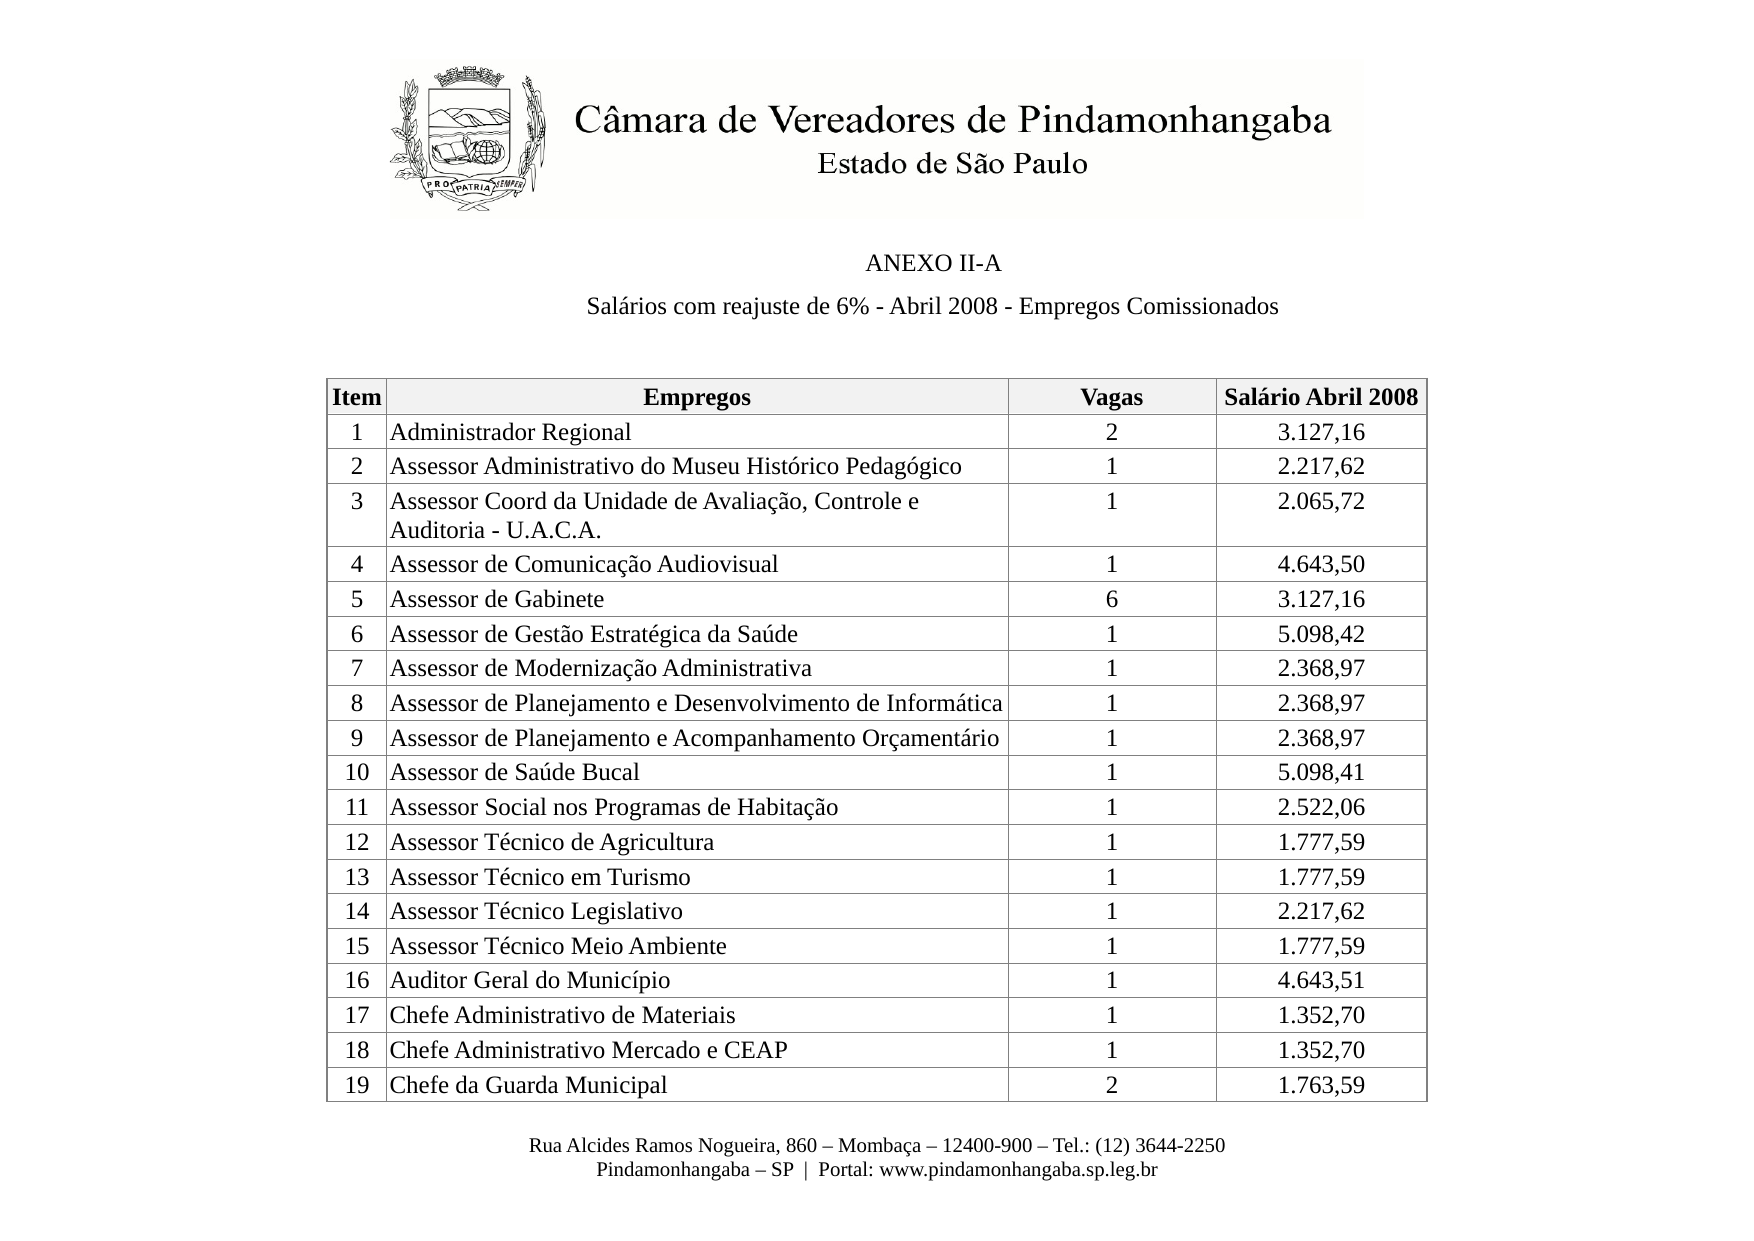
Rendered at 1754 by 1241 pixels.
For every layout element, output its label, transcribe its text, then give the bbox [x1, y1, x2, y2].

table_cell 1 [1009, 686, 1216, 720]
table_cell 3.127,16 [1217, 415, 1426, 448]
table_cell Assessor de Gabinete [387, 582, 1008, 616]
table_cell Assessor de Saúde Bucal [387, 756, 1008, 789]
table_cell 1 [1009, 790, 1216, 824]
table_cell 13 [328, 860, 386, 893]
table_cell 2.368,97 [1217, 721, 1426, 754]
table_cell Assessor Administrativo do Museu Histórico Pedagógico [387, 449, 1008, 483]
table_cell 6 [328, 617, 386, 650]
table_cell Assessor Técnico em Turismo [387, 860, 1008, 893]
table_cell Assessor Técnico de Agricultura [387, 825, 1008, 858]
table_cell 1 [1009, 617, 1216, 650]
table_cell 7 [328, 651, 386, 685]
table_cell 1.763,59 [1217, 1068, 1426, 1101]
table_cell 18 [328, 1033, 386, 1067]
table_cell 14 [328, 894, 386, 928]
table_cell Assessor Coord da Unidade de Avaliação, Controle e Auditoria - U.A.C.A. [387, 484, 1008, 546]
table_cell 2.065,72 [1217, 484, 1426, 546]
table_cell 5 [328, 582, 386, 616]
table_cell 1 [1009, 1033, 1216, 1067]
table_cell 19 [328, 1068, 386, 1101]
table_cell 9 [328, 721, 386, 754]
table_cell Assessor de Modernização Administrativa [387, 651, 1008, 685]
table_cell 1 [1009, 547, 1216, 581]
table_cell 2 [1009, 415, 1216, 448]
table_cell 1.352,70 [1217, 1033, 1426, 1067]
text Salários com reajuste de 6% - Abril 2008 - Empregos Comissionados [59, 291, 1695, 320]
table_cell 1 [1009, 449, 1216, 483]
table_cell 2.522,06 [1217, 790, 1426, 824]
table_cell Assessor Técnico Legislativo [387, 894, 1008, 928]
table_cell 2.368,97 [1217, 686, 1426, 720]
table_cell 2 [328, 449, 386, 483]
table_cell 2.368,97 [1217, 651, 1426, 685]
table_header Empregos [387, 379, 1008, 413]
table_cell 10 [328, 756, 386, 789]
table_cell Assessor de Gestão Estratégica da Saúde [387, 617, 1008, 650]
table_cell 1.777,59 [1217, 929, 1426, 963]
table_cell 1.777,59 [1217, 860, 1426, 893]
table_cell 1 [1009, 964, 1216, 997]
table_cell 12 [328, 825, 386, 858]
table_cell 1 [1009, 860, 1216, 893]
table_cell Assessor Social nos Programas de Habitação [387, 790, 1008, 824]
table_cell 8 [328, 686, 386, 720]
table_cell Assessor de Planejamento e Desenvolvimento de Informática [387, 686, 1008, 720]
table_cell 4 [328, 547, 386, 581]
table_cell 3 [328, 484, 386, 546]
table_cell 11 [328, 790, 386, 824]
table_cell 5.098,42 [1217, 617, 1426, 650]
table_cell 1 [1009, 998, 1216, 1032]
table_cell 6 [1009, 582, 1216, 616]
table_cell 15 [328, 929, 386, 963]
table_cell 1 [1009, 894, 1216, 928]
table_cell 17 [328, 998, 386, 1032]
table_cell 4.643,50 [1217, 547, 1426, 581]
table_cell 4.643,51 [1217, 964, 1426, 997]
table_cell Chefe Administrativo de Materiais [387, 998, 1008, 1032]
table_cell 1 [1009, 721, 1216, 754]
table_cell 1.777,59 [1217, 825, 1426, 858]
table_cell 3.127,16 [1217, 582, 1426, 616]
table_cell 1.352,70 [1217, 998, 1426, 1032]
table_cell 16 [328, 964, 386, 997]
table_cell 1 [1009, 825, 1216, 858]
table_cell 1 [1009, 651, 1216, 685]
table_cell 1 [1009, 929, 1216, 963]
picture [389, 59, 1365, 219]
table_cell 1 [1009, 484, 1216, 546]
table_header Vagas [1009, 379, 1216, 413]
table_cell Auditor Geral do Município [387, 964, 1008, 997]
table_cell Administrador Regional [387, 415, 1008, 448]
table_cell 2.217,62 [1217, 894, 1426, 928]
table_cell Assessor de Planejamento e Acompanhamento Orçamentário [387, 721, 1008, 754]
table_cell 2.217,62 [1217, 449, 1426, 483]
table_cell 2 [1009, 1068, 1216, 1101]
table_cell 1 [1009, 756, 1216, 789]
table_cell 5.098,41 [1217, 756, 1426, 789]
table_header Salário Abril 2008 [1217, 379, 1426, 413]
table_cell Chefe Administrativo Mercado e CEAP [387, 1033, 1008, 1067]
table_cell 1 [328, 415, 386, 448]
table_cell Chefe da Guarda Municipal [387, 1068, 1008, 1101]
text ANEXO II-A [59, 248, 1695, 277]
table_header Item [328, 379, 386, 413]
table_cell Assessor Técnico Meio Ambiente [387, 929, 1008, 963]
table_cell Assessor de Comunicação Audiovisual [387, 547, 1008, 581]
